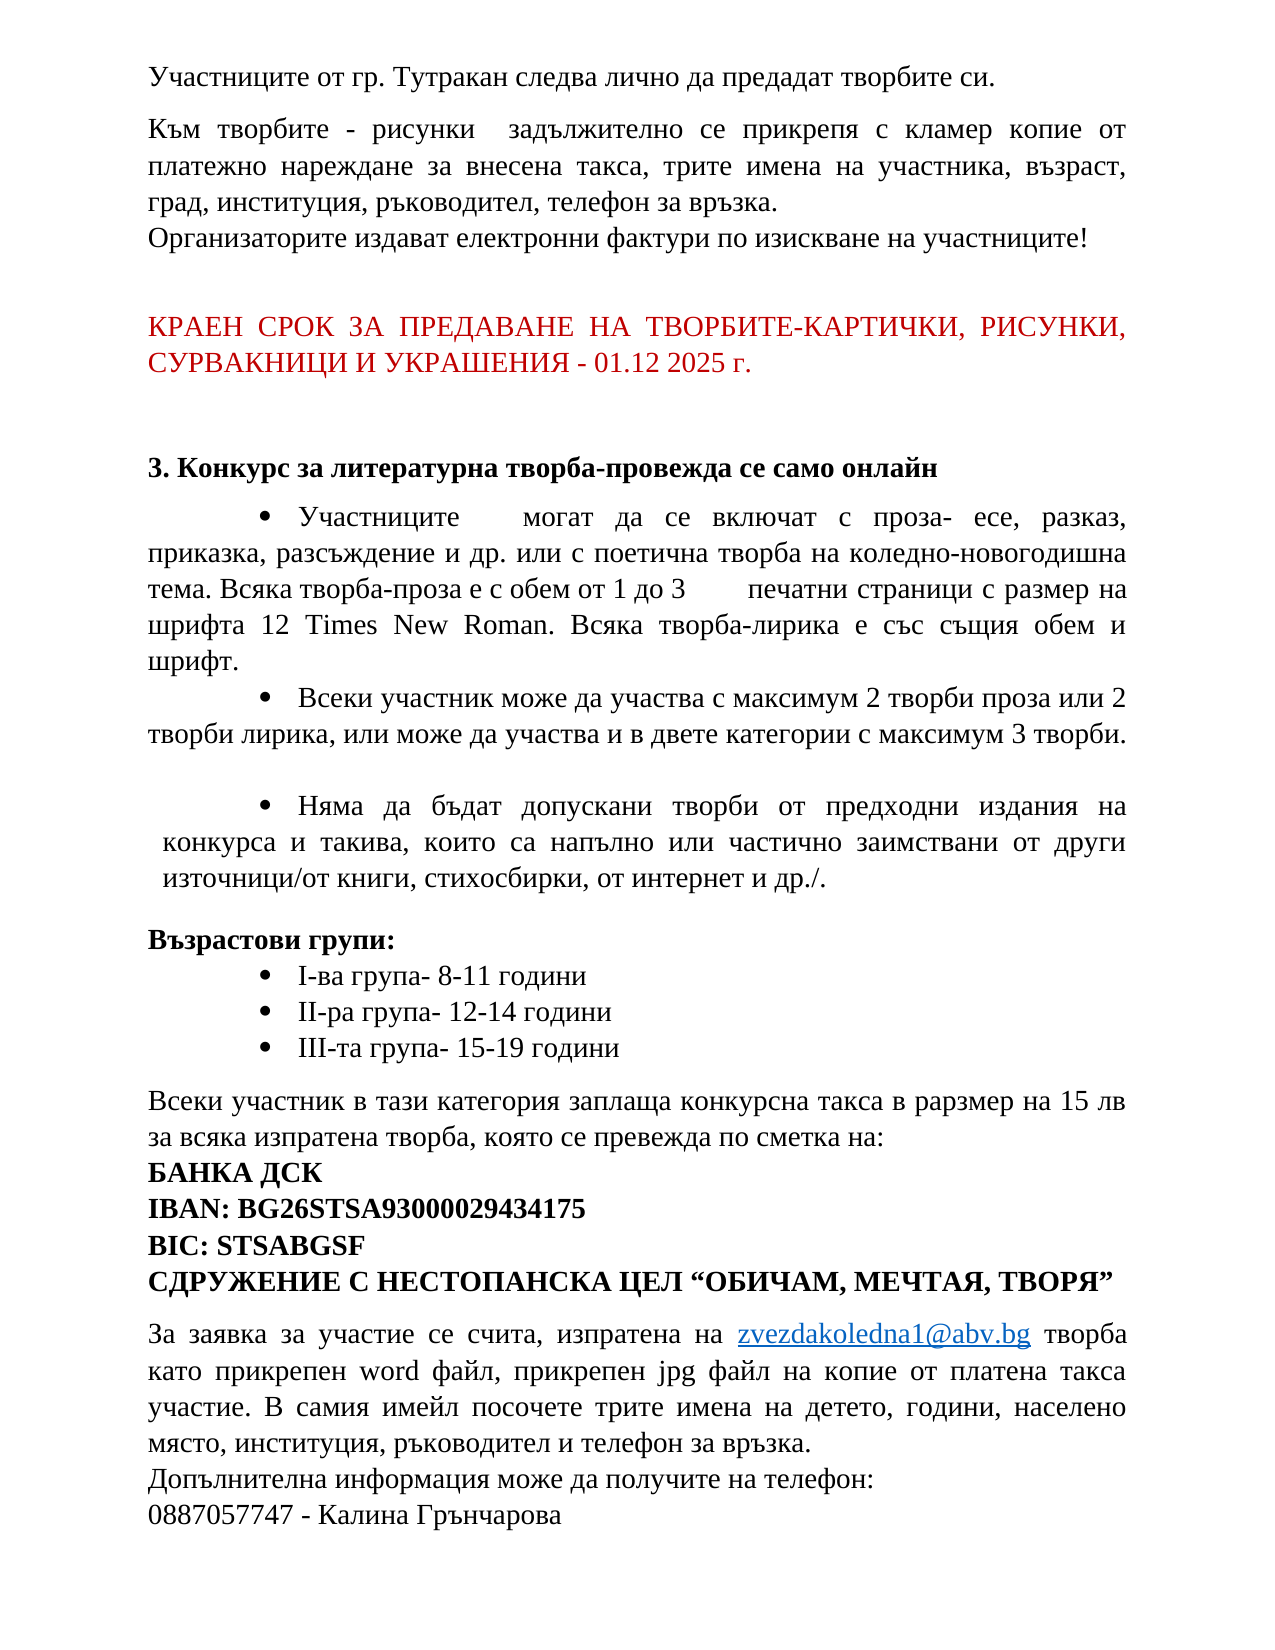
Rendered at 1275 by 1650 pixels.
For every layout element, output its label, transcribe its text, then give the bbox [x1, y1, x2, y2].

text Допълнителна информация може да получите на телефон: [148, 1461, 1127, 1494]
text БАНКА ДСК [148, 1155, 1127, 1189]
text Всеки участник в тази категория заплаща конкурсна такса в рарзмер на 15 лв за всяка изпратена творба, която се превежда по сметка на: [148, 1083, 1127, 1153]
text Организаторите издават електронни фактури по изискване на участниците! [148, 220, 1127, 254]
list II-ра група- 12-14 години [260, 994, 1127, 1028]
text Възрастови групи: [148, 922, 1127, 955]
text Към творбите - рисунки задължително се прикрепя с кламер копие от платежно нареждане за внесена такса, трите имена на участника, възраст, град, институция, ръководител, телефон за връзка. [148, 112, 1127, 217]
text За заявка за участие се счита, изпратена на zvezdakoledna1@abv.bg творба като прикрепен word файл, прикрепен jpg файл на копие от платена такса участие. В самия имейл посочете трите имена на детето, години, населено място, институция, ръководител и телефон за връзка. [148, 1316, 1127, 1458]
list Няма да бъдат допускани творби от предходни издания на конкурса и такива, които са напълно или частично заимствани от други източници/от книги, стихосбирки, от интернет и др./. [162, 788, 1127, 894]
list Участниците могат да се включат с проза- есе, разказ, приказка, разсъждение и др. или с поетична творба на коледно-новогодишна тема. Всяка творба-проза е с обем от 1 до 3 печатни страници с размер на шрифта 12 Times New Roman. Всяка творба-лирика е със същия обем и шрифт. [148, 499, 1127, 677]
text КРАЕН СРОК ЗА ПРЕДАВАНЕ НА ТВОРБИТЕ-КАРТИЧКИ, РИСУНКИ, СУРВАКНИЦИ И УКРАШЕНИЯ - 01.12 2025 г. [148, 309, 1127, 378]
text BIC: STSABGSF [148, 1228, 1127, 1261]
list III-та група- 15-19 години [260, 1030, 1127, 1064]
list Всеки участник може да участва с максимум 2 творби проза или 2 творби лирика, или може да участва и в двете категории с максимум 3 творби. [148, 680, 1127, 786]
text СДРУЖЕНИЕ С НЕСТОПАНСКА ЦЕЛ “ОБИЧАМ, МЕЧТАЯ, ТВОРЯ” [148, 1264, 1127, 1297]
text 3. Конкурс за литературна творба-провежда се само онлайн [148, 450, 1127, 484]
list I-ва група- 8-11 години [260, 958, 1127, 992]
text 0887057747 - Калина Грънчарова [148, 1497, 1127, 1531]
text Участниците от гр. Тутракан следва лично да предадат творбите си. [148, 59, 1127, 93]
text IBAN: BG26STSA93000029434175 [148, 1192, 1127, 1225]
